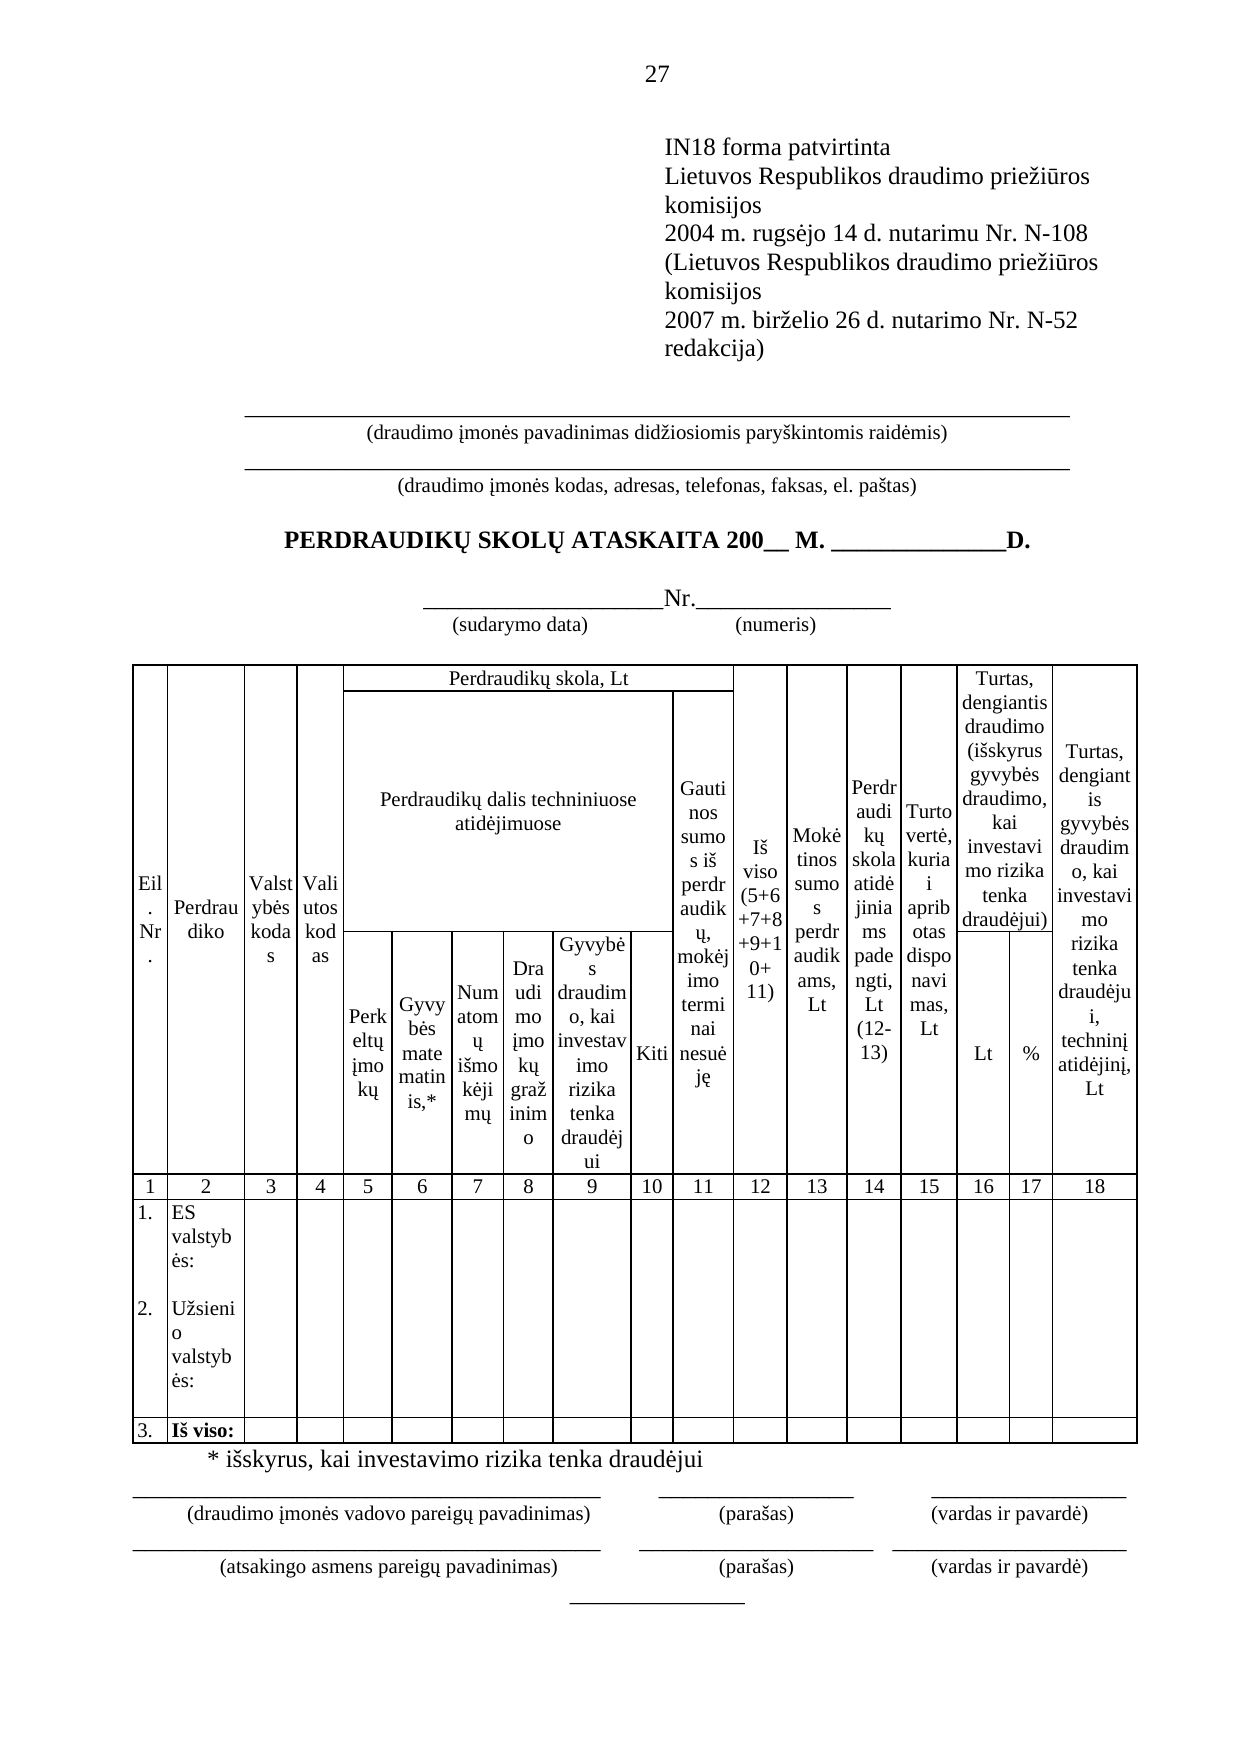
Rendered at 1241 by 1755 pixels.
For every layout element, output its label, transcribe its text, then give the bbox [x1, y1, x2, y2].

table_cell [902, 1200, 956, 1296]
text PERDRAUDIKŲ SKOLŲ ATASKAITA 200__ M. ______________D. [133, 525, 1181, 554]
table_cell [788, 1200, 846, 1296]
table_cell [245, 1418, 296, 1442]
table_cell 17 [1010, 1175, 1052, 1198]
table_header Eil. Nr. [134, 666, 167, 1173]
table_cell Kiti [632, 932, 672, 1173]
table_cell [504, 1296, 552, 1417]
table_cell 5 [344, 1175, 391, 1198]
table_cell [632, 1296, 672, 1417]
table_cell [298, 1200, 343, 1296]
table_cell [674, 1200, 733, 1296]
table_cell [632, 1418, 672, 1442]
table_cell 9 [554, 1175, 630, 1198]
table_cell 3. [134, 1418, 167, 1442]
text komisijos [133, 276, 1181, 305]
table_cell [554, 1200, 630, 1296]
table_cell [393, 1418, 451, 1442]
text (draudimo įmonės pavadinimas didžiosiomis paryškintomis raidėmis) [133, 420, 1181, 444]
text (atsakingo asmens pareigų pavadinimas) (parašas) (vardas ir pavardė) [133, 1554, 1181, 1578]
table_cell [344, 1200, 391, 1296]
table_cell Draudimo įmokų gražinimo [504, 932, 552, 1173]
table_cell 4 [298, 1175, 343, 1198]
table_cell 12 [734, 1175, 786, 1198]
table_cell [298, 1418, 343, 1442]
text Lietuvos Respublikos draudimo priežiūros [133, 161, 1181, 190]
table_header Valstybės kodas [245, 666, 296, 1173]
table_cell [1053, 1200, 1136, 1296]
text IN18 forma patvirtinta [133, 132, 1181, 161]
table_cell 11 [674, 1175, 733, 1198]
text * išskyrus, kai investavimo rizika tenka draudėjui [133, 1444, 1181, 1472]
table_cell % [1010, 932, 1052, 1173]
text __________________________________________________________________ [133, 444, 1181, 472]
table_cell [554, 1296, 630, 1417]
table_cell Lt [958, 932, 1009, 1173]
table_header Mokėtinos sumos perdraudikams, Lt [788, 666, 846, 1173]
text (draudimo įmonės vadovo pareigų pavadinimas) (parašas) (vardas ir pavardė) [133, 1501, 1181, 1525]
table_cell 16 [958, 1175, 1009, 1198]
table_cell [958, 1296, 1009, 1417]
table_cell [504, 1418, 552, 1442]
table_cell [1010, 1418, 1052, 1442]
table_header Perdraudikų skola, Lt [344, 666, 733, 690]
text (sudarymo data) (numeris) [133, 612, 1181, 636]
table_cell Iš viso: [168, 1418, 244, 1442]
table_header Turto vertė, kuriai apribotas disponavimas, Lt [902, 666, 956, 1173]
table_cell Numatomų išmokėjimų [453, 932, 503, 1173]
table_cell [674, 1418, 733, 1442]
table_cell [504, 1200, 552, 1296]
table_cell 10 [632, 1175, 672, 1198]
table_cell 3 [245, 1175, 296, 1198]
table_cell [734, 1418, 786, 1442]
table_header Perdraudikų skola atidėjiniams padengti, Lt (12-13) [848, 666, 900, 1173]
table_cell [848, 1418, 900, 1442]
table_cell [453, 1296, 503, 1417]
table_cell [632, 1200, 672, 1296]
table_cell [848, 1296, 900, 1417]
table_cell Perdraudikų dalis techniniuose atidėjimuose [344, 692, 672, 931]
table_cell [958, 1418, 1009, 1442]
table_cell [958, 1200, 1009, 1296]
table_cell Užsienio valstybės: [168, 1296, 244, 1417]
table_cell [245, 1296, 296, 1417]
table_cell [453, 1418, 503, 1442]
text Nr. [133, 583, 1181, 612]
table_header Perdraudiko [168, 666, 244, 1173]
table_cell Gyvybės draudimo, kai investavimo rizika tenka draudėjui [554, 932, 630, 1173]
text 2004 m. rugsėjo 14 d. nutarimu Nr. N-108 [133, 218, 1181, 247]
table_cell 2. [134, 1296, 167, 1417]
table_cell Gyvybės matematinis,* [393, 932, 451, 1173]
text (Lietuvos Respublikos draudimo priežiūros [133, 247, 1181, 276]
table_cell [344, 1418, 391, 1442]
text ______________ [133, 1578, 1181, 1607]
text __________________________________________________________________ [133, 391, 1181, 420]
table_cell [788, 1418, 846, 1442]
table_cell [848, 1200, 900, 1296]
table_cell 15 [902, 1175, 956, 1198]
table_cell [1053, 1418, 1136, 1442]
table_cell 7 [453, 1175, 503, 1198]
table_cell [1010, 1296, 1052, 1417]
table_cell [902, 1296, 956, 1417]
table_header Turtas, dengiantis draudimo (išskyrus gyvybės draudimo, kai investavimo rizika tenka draudėjui) [958, 666, 1052, 931]
table_header Iš viso (5+6+7+8+9+10+ 11) [734, 666, 786, 1173]
table_cell [902, 1418, 956, 1442]
table_cell [1010, 1200, 1052, 1296]
table_cell 1. [134, 1200, 167, 1296]
table_cell 13 [788, 1175, 846, 1198]
table_cell [554, 1418, 630, 1442]
text 2007 m. birželio 26 d. nutarimo Nr. N-52 [133, 305, 1181, 333]
table_cell [245, 1200, 296, 1296]
table_cell [674, 1296, 733, 1417]
text komisijos [133, 190, 1181, 218]
table_cell [1053, 1296, 1136, 1417]
table_cell [734, 1200, 786, 1296]
table_cell [453, 1200, 503, 1296]
table_cell 8 [504, 1175, 552, 1198]
table_cell [298, 1296, 343, 1417]
table_cell [734, 1296, 786, 1417]
table_cell [788, 1296, 846, 1417]
table_cell Gautinos sumos iš perdraudikų, mokėjimo terminai nesuėję [674, 692, 733, 1173]
table_cell [344, 1296, 391, 1417]
table_cell 6 [393, 1175, 451, 1198]
text (draudimo įmonės kodas, adresas, telefonas, faksas, el. paštas) [133, 472, 1181, 497]
table_cell 18 [1053, 1175, 1136, 1198]
table_header Valiutos kodas [298, 666, 343, 1173]
table_cell [393, 1296, 451, 1417]
table_cell 1 [134, 1175, 167, 1198]
table_cell 2 [168, 1175, 244, 1198]
table_cell 14 [848, 1175, 900, 1198]
table_header Turtas, dengiantis gyvybės draudimo, kai investavimo rizika tenka draudėjui, techninį atidėjinį, Lt [1053, 666, 1136, 1173]
table_cell Perkeltų įmokų [344, 932, 391, 1173]
text redakcija) [133, 333, 1181, 362]
table_cell [393, 1200, 451, 1296]
table_cell ES valstybės: [168, 1200, 244, 1296]
